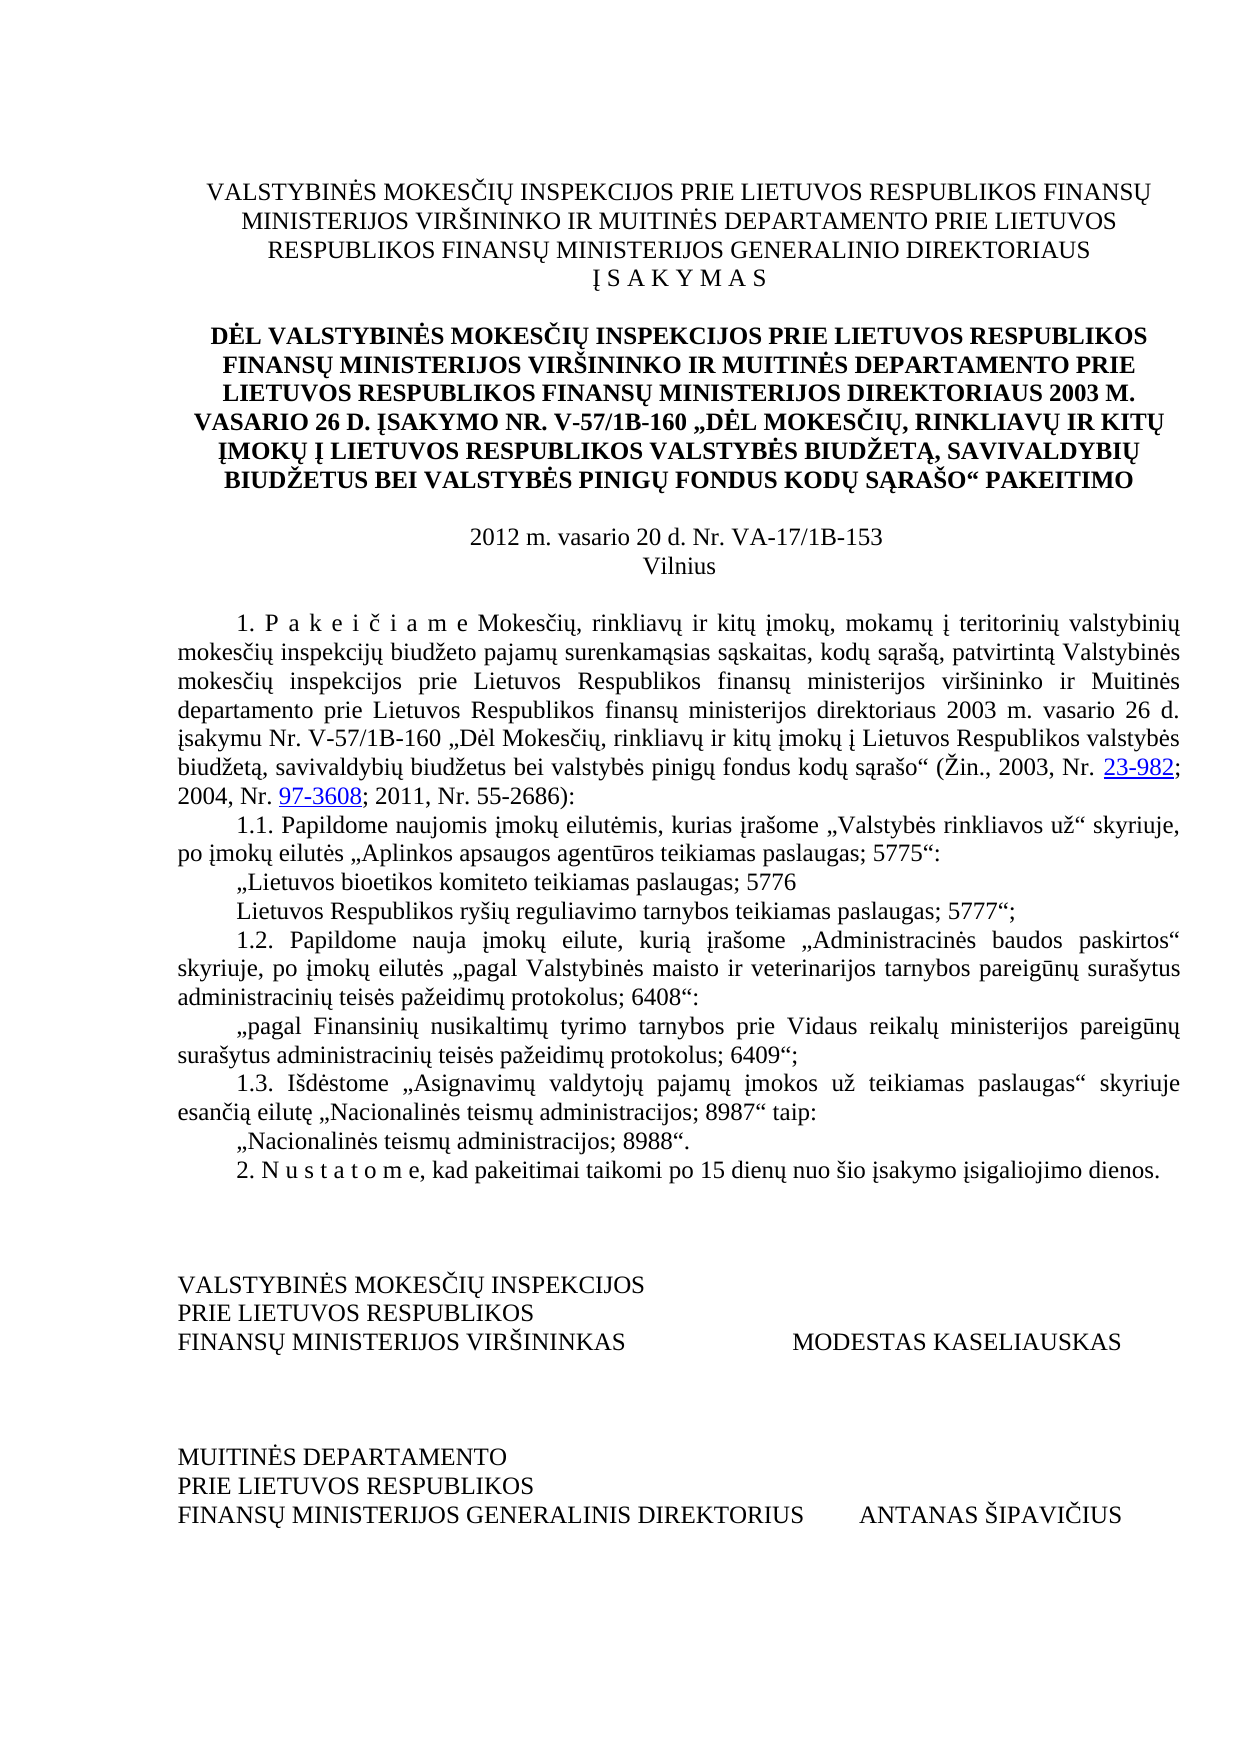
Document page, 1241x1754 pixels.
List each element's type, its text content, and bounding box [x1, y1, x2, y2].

text 1.2. Papildome nauja įmokų eilute, kurią įrašome „Administracinės baudos paskirtos“ skyriuje, po įmokų eilutės „pagal Valstybinės maisto ir veterinarijos tarnybos pareigūnų surašytus administracinių teisės pažeidimų protokolus; 6408“: [177, 925, 1181, 1011]
text DĖL VALSTYBINĖS MOKESČIŲ INSPEKCIJOS PRIE LIETUVOS RESPUBLIKOS FINANSŲ MINISTERIJOS VIRŠININKO IR MUITINĖS DEPARTAMENTO PRIE LIETUVOS RESPUBLIKOS FINANSŲ MINISTERIJOS DIREKTORIAUS 2003 M. VASARIO 26 D. ĮSAKYMO Nr. V-57/1B-160 „DĖL MOKESČIŲ, RINKLIAVŲ IR KITŲ ĮMOKŲ Į LIETUVOS RESPUBLIKOS VALSTYBĖS BIUDŽETĄ, SAVIVALDYBIŲ BIUDŽETUS BEI VALSTYBĖS PINIGŲ FONDUS KODŲ SĄRAŠO“ PAKEITIMO [177, 321, 1181, 493]
text 2012 m. vasario 20 d. Nr. VA-17/1B-153 [177, 522, 1181, 551]
text prie Lietuvos Respublikos [177, 1471, 1181, 1500]
text „Lietuvos bioetikos komiteto teikiamas paslaugas; 5776 [177, 867, 1181, 896]
text 2. N u s t a t o m e, kad pakeitimai taikomi po 15 dienų nuo šio įsakymo įsigaliojimo dienos. [177, 1155, 1181, 1183]
text Valstybinės mokesčių inspekcijos [177, 1270, 1181, 1298]
text finansų ministerijos viršininkas Modestas Kaseliauskas [177, 1327, 1181, 1356]
text 1.3. Išdėstome „Asignavimų valdytojų pajamų įmokos už teikiamas paslaugas“ skyriuje esančią eilutę „Nacionalinės teismų administracijos; 8987“ taip: [177, 1068, 1181, 1126]
text VALSTYBINĖS MOKESČIŲ INSPEKCIJOS PRIE LIETUVOS RESPUBLIKOS FINANSŲ MINISTERIJOS VIRŠININKO IR MUITINĖS DEPARTAMENTO PRIE LIETUVOS RESPUBLIKOS FINANSŲ MINISTERIJOS GENERALINIO DIREKTORIAUS [177, 177, 1181, 263]
text 1.1. Papildome naujomis įmokų eilutėmis, kurias įrašome „Valstybės rinkliavos už“ skyriuje, po įmokų eilutės „Aplinkos apsaugos agentūros teikiamas paslaugas; 5775“: [177, 810, 1181, 867]
text Lietuvos Respublikos ryšių reguliavimo tarnybos teikiamas paslaugas; 5777“; [177, 896, 1181, 925]
text 1. P a k e i č i a m e Mokesčių, rinkliavų ir kitų įmokų, mokamų į teritorinių valstybinių mokesčių inspekcijų biudžeto pajamų surenkamąsias sąskaitas, kodų sąrašą, patvirtintą Valstybinės mokesčių inspekcijos prie Lietuvos Respublikos finansų ministerijos viršininko ir Muitinės departamento prie Lietuvos Respublikos finansų ministerijos direktoriaus 2003 m. vasario 26 d. įsakymu Nr. V-57/1B-160 „Dėl Mokesčių, rinkliavų ir kitų įmokų į Lietuvos Respublikos valstybės biudžetą, savivaldybių biudžetus bei valstybės pinigų fondus kodų sąrašo“ (Žin., 2003, Nr. 23-982; 2004, Nr. 97-3608; 2011, Nr. 55-2686): [177, 608, 1181, 810]
text Muitinės departamento [177, 1442, 1181, 1471]
text Vilnius [177, 551, 1181, 580]
text „Nacionalinės teismų administracijos; 8988“. [177, 1126, 1181, 1155]
text finansų ministerijos generalinis direktorius Antanas Šipavičius [177, 1500, 1181, 1528]
text į s a k y m a s [177, 263, 1181, 292]
text „pagal Finansinių nusikaltimų tyrimo tarnybos prie Vidaus reikalų ministerijos pareigūnų surašytus administracinių teisės pažeidimų protokolus; 6409“; [177, 1011, 1181, 1068]
text prie Lietuvos Respublikos [177, 1298, 1181, 1327]
